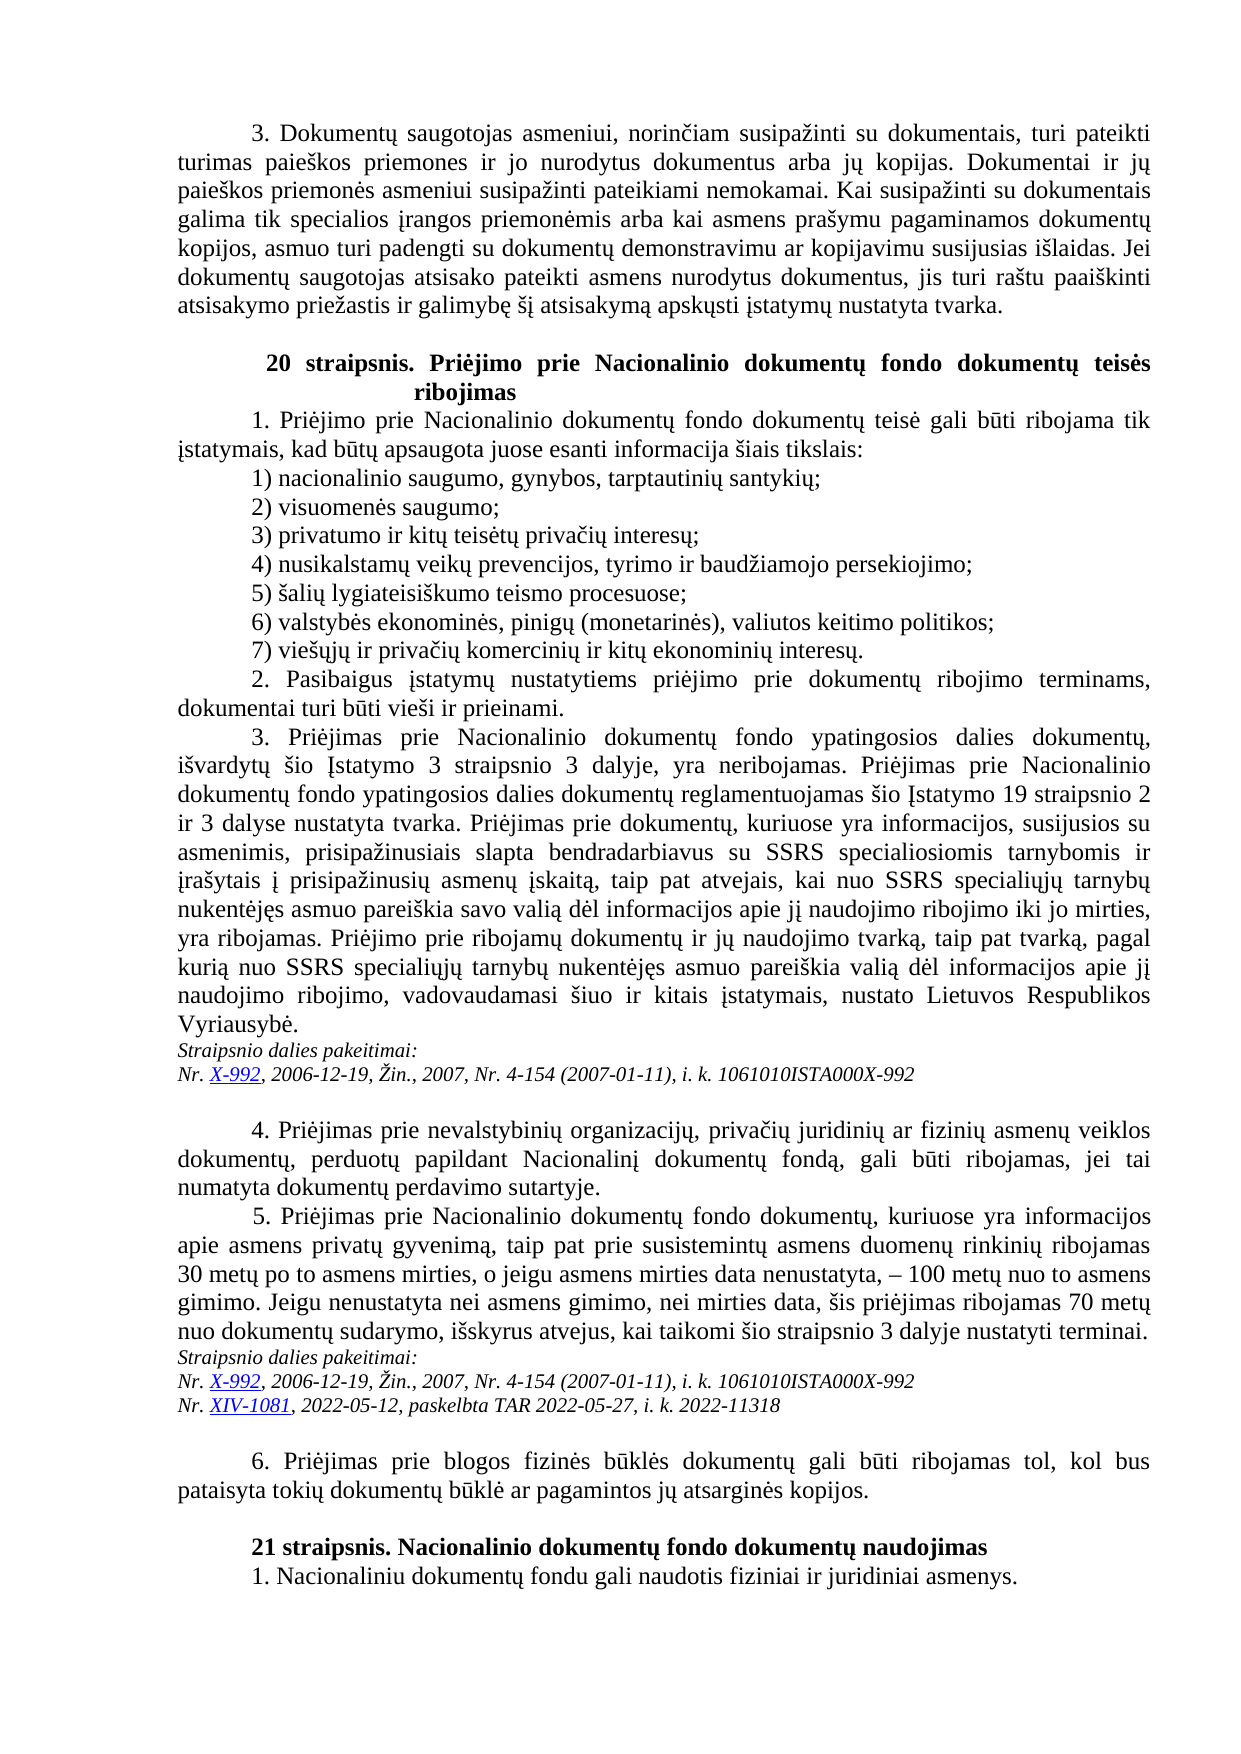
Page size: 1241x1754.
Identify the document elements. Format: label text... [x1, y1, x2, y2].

text 3. Dokumentų saugotojas asmeniui, norinčiam susipažinti su dokumentais, turi pateikti turimas paieškos priemones ir jo nurodytus dokumentus arba jų kopijas. Dokumentai ir jų paieškos priemonės asmeniui susipažinti pateikiami nemokamai. Kai susipažinti su dokumentais galima tik specialios įrangos priemonėmis arba kai asmens prašymu pagaminamos dokumentų kopijos, asmuo turi padengti su dokumentų demonstravimu ar kopijavimu susijusias išlaidas. Jei dokumentų saugotojas atsisako pateikti asmens nurodytus dokumentus, jis turi raštu paaiškinti atsisakymo priežastis ir galimybę šį atsisakymą apskųsti įstatymų nustatyta tvarka. [177, 118, 1152, 319]
text 1) nacionalinio saugumo, gynybos, tarptautinių santykių; [177, 463, 1152, 492]
text 20 straipsnis. Priėjimo prie Nacionalinio dokumentų fondo dokumentų teisės ribojimas [266, 348, 1152, 406]
text 7) viešųjų ir privačių komercinių ir kitų ekonominių interesų. [177, 636, 1152, 664]
text 5) šalių lygiateisiškumo teismo procesuose; [177, 578, 1152, 607]
text 1. Priėjimo prie Nacionalinio dokumentų fondo dokumentų teisė gali būti ribojama tik įstatymais, kad būtų apsaugota juose esanti informacija šiais tikslais: [177, 406, 1152, 463]
text 21 straipsnis. Nacionalinio dokumentų fondo dokumentų naudojimas [177, 1532, 1152, 1561]
text 3) privatumo ir kitų teisėtų privačių interesų; [177, 521, 1152, 549]
text 5. Priėjimas prie Nacionalinio dokumentų fondo dokumentų, kuriuose yra informacijos apie asmens privatų gyvenimą, taip pat prie susistemintų asmens duomenų rinkinių ribojamas 30 metų po to asmens mirties, o jeigu asmens mirties data nenustatyta, – 100 metų nuo to asmens gimimo. Jeigu nenustatyta nei asmens gimimo, nei mirties data, šis priėjimas ribojamas 70 metų nuo dokumentų sudarymo, išskyrus atvejus, kai taikomi šio straipsnio 3 dalyje nustatyti terminai. [177, 1201, 1152, 1345]
text 2. Pasibaigus įstatymų nustatytiems priėjimo prie dokumentų ribojimo terminams, dokumentai turi būti vieši ir prieinami. [177, 664, 1152, 722]
text 3. Priėjimas prie Nacionalinio dokumentų fondo ypatingosios dalies dokumentų, išvardytų šio Įstatymo 3 straipsnio 3 dalyje, yra neribojamas. Priėjimas prie Nacionalinio dokumentų fondo ypatingosios dalies dokumentų reglamentuojamas šio Įstatymo 19 straipsnio 2 ir 3 dalyse nustatyta tvarka. Priėjimas prie dokumentų, kuriuose yra informacijos, susijusios su asmenimis, prisipažinusiais slapta bendradarbiavus su SSRS specialiosiomis tarnybomis ir įrašytais į prisipažinusių asmenų įskaitą, taip pat atvejais, kai nuo SSRS specialiųjų tarnybų nukentėjęs asmuo pareiškia savo valią dėl informacijos apie jį naudojimo ribojimo iki jo mirties, yra ribojamas. Priėjimo prie ribojamų dokumentų ir jų naudojimo tvarką, taip pat tvarką, pagal kurią nuo SSRS specialiųjų tarnybų nukentėjęs asmuo pareiškia valią dėl informacijos apie jį naudojimo ribojimo, vadovaudamasi šiuo ir kitais įstatymais, nustato Lietuvos Respublikos Vyriausybė. [177, 722, 1152, 1038]
text Nr. XIV-1081, 2022-05-12, paskelbta TAR 2022-05-27, i. k. 2022-11318 [177, 1393, 1152, 1417]
text 6. Priėjimas prie blogos fizinės būklės dokumentų gali būti ribojamas tol, kol bus pataisyta tokių dokumentų būklė ar pagamintos jų atsarginės kopijos. [177, 1446, 1152, 1503]
text Straipsnio dalies pakeitimai: [177, 1038, 1152, 1062]
text Nr. X-992, 2006-12-19, Žin., 2007, Nr. 4-154 (2007-01-11), i. k. 1061010ISTA000X-992 [177, 1369, 1152, 1393]
text Straipsnio dalies pakeitimai: [177, 1345, 1152, 1369]
text 1. Nacionaliniu dokumentų fondu gali naudotis fiziniai ir juridiniai asmenys. [177, 1561, 1152, 1590]
text Nr. X-992, 2006-12-19, Žin., 2007, Nr. 4-154 (2007-01-11), i. k. 1061010ISTA000X-992 [177, 1062, 1152, 1086]
text 4. Priėjimas prie nevalstybinių organizacijų, privačių juridinių ar fizinių asmenų veiklos dokumentų, perduotų papildant Nacionalinį dokumentų fondą, gali būti ribojamas, jei tai numatyta dokumentų perdavimo sutartyje. [177, 1115, 1152, 1201]
text 4) nusikalstamų veikų prevencijos, tyrimo ir baudžiamojo persekiojimo; [177, 549, 1152, 578]
text 6) valstybės ekonominės, pinigų (monetarinės), valiutos keitimo politikos; [177, 607, 1152, 636]
text 2) visuomenės saugumo; [177, 492, 1152, 521]
